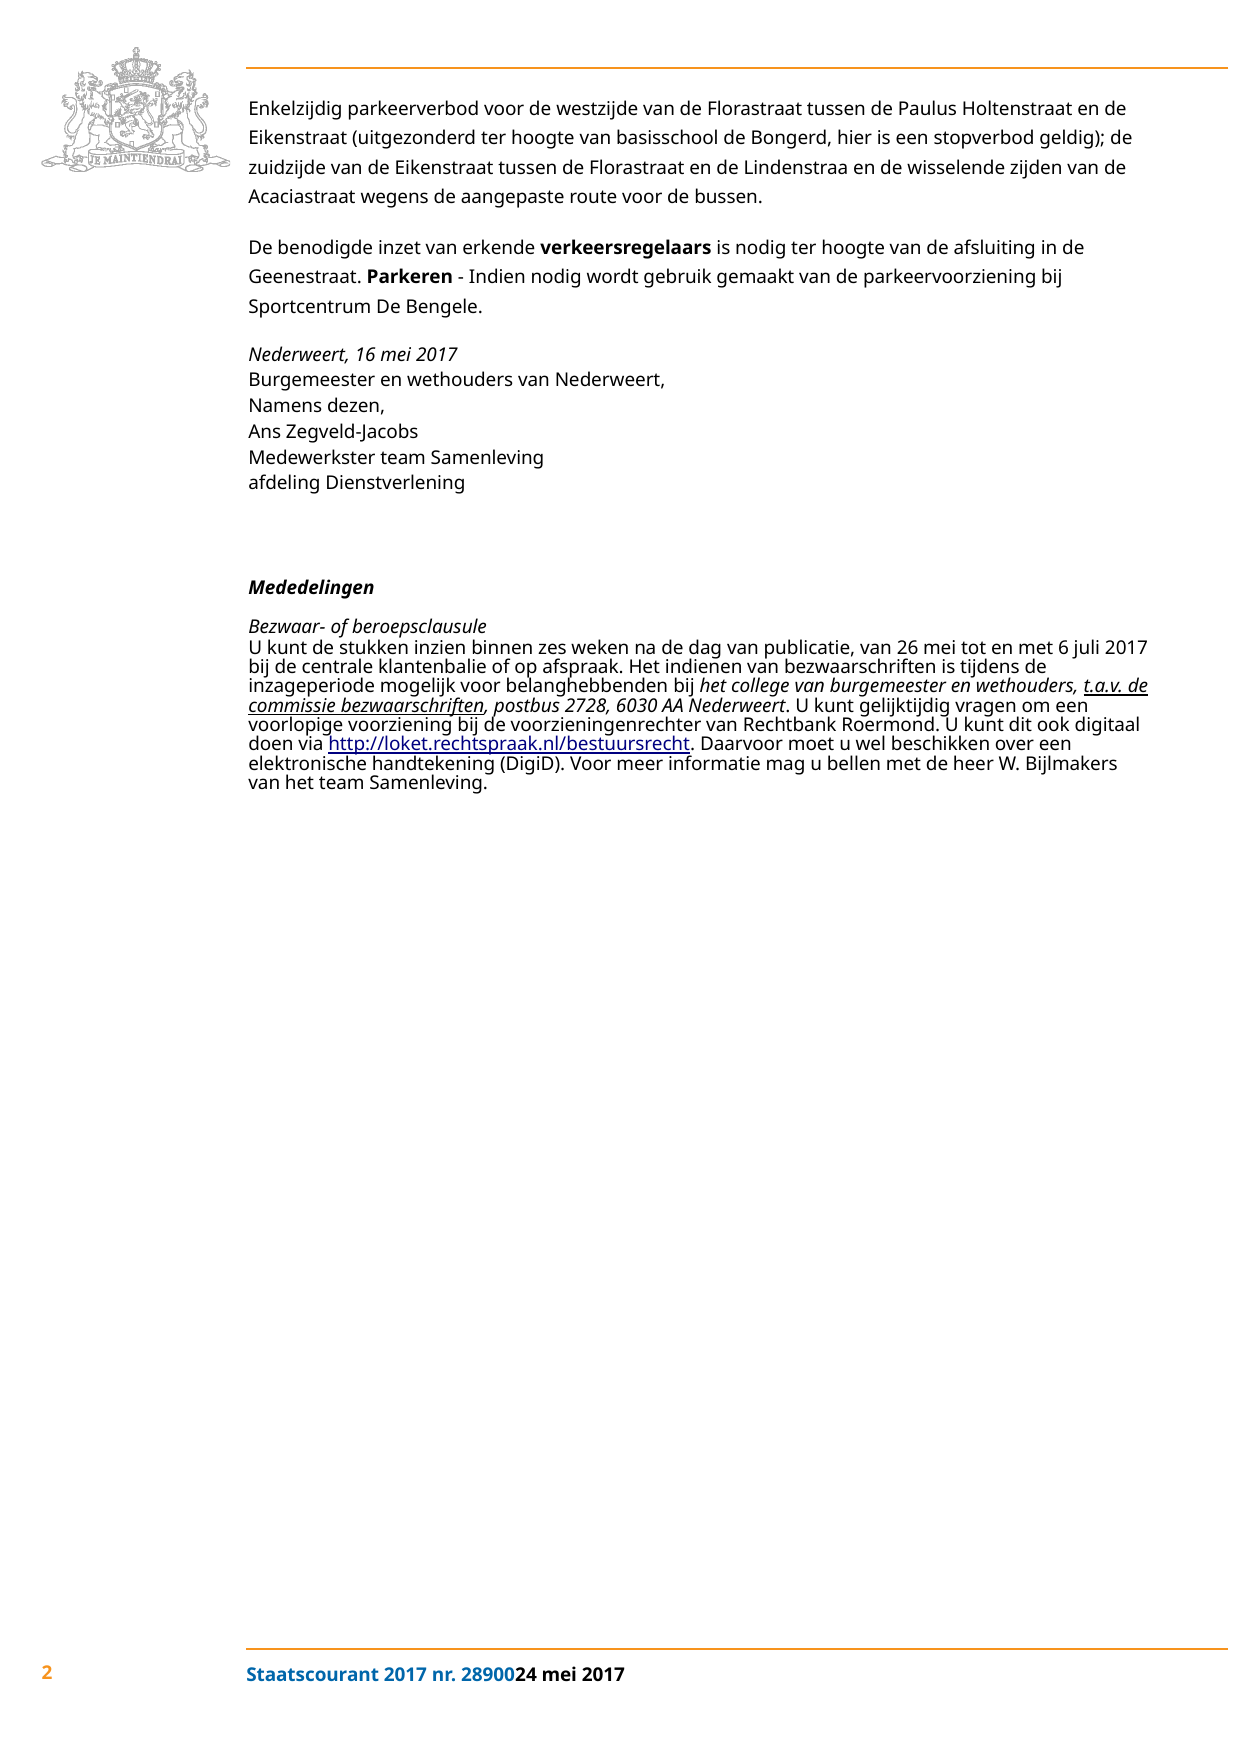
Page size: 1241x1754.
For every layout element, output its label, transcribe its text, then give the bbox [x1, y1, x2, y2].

text Bezwaar- of beroepsclausule [248, 613, 1152, 639]
text Medewerkster team Samenleving [248, 444, 1152, 469]
text Nederweert, 16 mei 2017 [248, 341, 1152, 367]
text U kunt de stukken inzien binnen zes weken na de dag van publicatie, van 26 mei tot en met 6 juli 2017 bij de centrale klantenbalie of op afspraak. Het indienen van bezwaarschriften is tijdens de inzageperiode mogelijk voor belanghebbenden bij het college van burgemeester en wethouders, t.a.v. de commissie bezwaarschriften, postbus 2728, 6030 AA Nederweert. U kunt gelijktijdig vragen om een voorlopige voorziening bij de voorzieningenrechter van Rechtbank Roermond. U kunt dit ook digitaal doen via http://loket.rechtspraak.nl/bestuursrecht. Daarvoor moet u wel beschikken over een elektronische handtekening (DigiD). Voor meer informatie mag u bellen met de heer W. Bijlmakers van het team Samenleving. [248, 639, 1152, 793]
text Namens dezen, [248, 392, 1152, 418]
text Ans Zegveld-Jacobs [248, 418, 1152, 444]
text De benodigde inzet van erkende verkeersregelaars is nodig ter hoogte van de afsluiting in de Geenestraat. Parkeren - Indien nodig wordt gebruik gemaakt van de parkeervoorziening bij Sportcentrum De Bengele. [248, 234, 1152, 319]
text Burgemeester en wethouders van Nederweert, [248, 367, 1152, 392]
text Mededelingen [248, 574, 1152, 600]
picture [41, 47, 231, 172]
text Enkelzijdig parkeerverbod voor de westzijde van de Florastraat tussen de Paulus Holtenstraat en de Eikenstraat (uitgezonderd ter hoogte van basisschool de Bongerd, hier is een stopverbod geldig); de zuidzijde van de Eikenstraat tussen de Florastraat en de Lindenstraa en de wisselende zijden van de Acaciastraat wegens de aangepaste route voor de bussen. [248, 95, 1152, 209]
text afdeling Dienstverlening [248, 469, 1152, 495]
